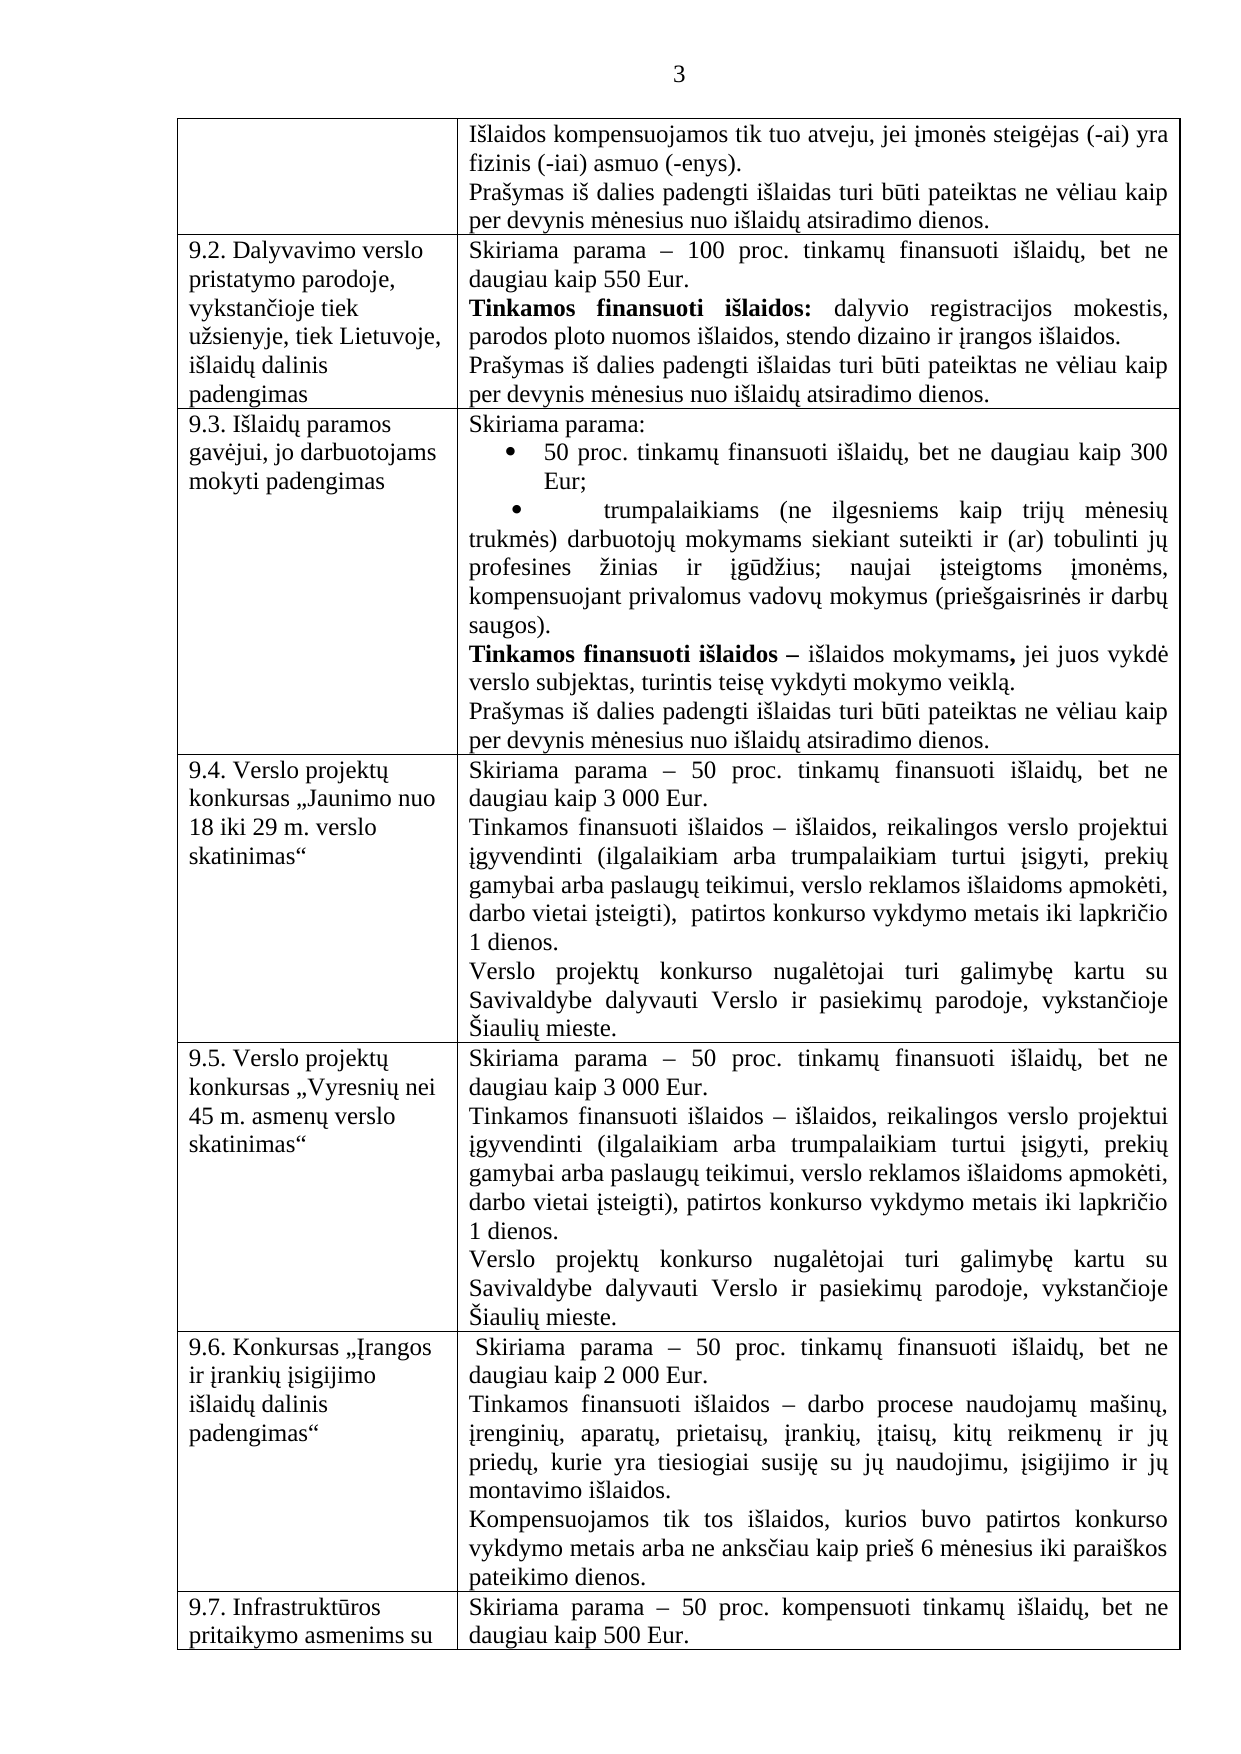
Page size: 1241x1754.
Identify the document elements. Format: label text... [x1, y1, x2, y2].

table_cell Skiriama parama – 50 proc. tinkamų finansuoti išlaidų, bet ne daugiau kaip 3 000 Eur. Tinkamos finansuoti išlaidos – išlaidos, reikalingos verslo projektui įgyvendinti (ilgalaikiam arba trumpalaikiam turtui įsigyti, prekių gamybai arba paslaugų teikimui, verslo reklamos išlaidoms apmokėti, darbo vietai įsteigti), patirtos konkurso vykdymo metais iki lapkričio 1 dienos. Verslo projektų konkurso nugalėtojai turi galimybę kartu su Savivaldybe dalyvauti Verslo ir pasiekimų parodoje, vykstančioje Šiaulių mieste. [458, 1043, 1179, 1331]
table_cell 9.4. Verslo projektų konkursas „Jaunimo nuo 18 iki 29 m. verslo skatinimas“ [178, 755, 457, 1042]
table_cell Išlaidos kompensuojamos tik tuo atveju, jei įmonės steigėjas (-ai) yra fizinis (-iai) asmuo (-enys). Prašymas iš dalies padengti išlaidas turi būti pateiktas ne vėliau kaip per devynis mėnesius nuo išlaidų atsiradimo dienos. [458, 119, 1179, 234]
table_cell Skiriama parama:  50 proc. tinkamų finansuoti išlaidų, bet ne daugiau kaip 300 Eur;  trumpalaikiams (ne ilgesniems kaip trijų mėnesių trukmės) darbuotojų mokymams siekiant suteikti ir (ar) tobulinti jų profesines žinias ir įgūdžius; naujai įsteigtoms įmonėms, kompensuojant privalomus vadovų mokymus (priešgaisrinės ir darbų saugos). Tinkamos finansuoti išlaidos – išlaidos mokymams, jei juos vykdė verslo subjektas, turintis teisę vykdyti mokymo veiklą. Prašymas iš dalies padengti išlaidas turi būti pateiktas ne vėliau kaip per devynis mėnesius nuo išlaidų atsiradimo dienos. [458, 409, 1179, 754]
table_cell Skiriama parama – 50 proc. tinkamų finansuoti išlaidų, bet ne daugiau kaip 2 000 Eur. Tinkamos finansuoti išlaidos – darbo procese naudojamų mašinų, įrenginių, aparatų, prietaisų, įrankių, įtaisų, kitų reikmenų ir jų priedų, kurie yra tiesiogiai susiję su jų naudojimu, įsigijimo ir jų montavimo išlaidos. Kompensuojamos tik tos išlaidos, kurios buvo patirtos konkurso vykdymo metais arba ne anksčiau kaip prieš 6 mėnesius iki paraiškos pateikimo dienos. [458, 1332, 1179, 1591]
table_cell 9.6. Konkursas „Įrangos ir įrankių įsigijimo išlaidų dalinis padengimas“ [178, 1332, 457, 1591]
table_cell 9.3. Išlaidų paramos gavėjui, jo darbuotojams mokyti padengimas [178, 409, 457, 754]
table_cell 9.5. Verslo projektų konkursas „Vyresnių nei 45 m. asmenų verslo skatinimas“ [178, 1043, 457, 1331]
table_cell 9.2. Dalyvavimo verslo pristatymo parodoje, vykstančioje tiek užsienyje, tiek Lietuvoje, išlaidų dalinis padengimas [178, 235, 457, 408]
table_cell Skiriama parama – 100 proc. tinkamų finansuoti išlaidų, bet ne daugiau kaip 550 Eur. Tinkamos finansuoti išlaidos: dalyvio registracijos mokestis, parodos ploto nuomos išlaidos, stendo dizaino ir įrangos išlaidos. Prašymas iš dalies padengti išlaidas turi būti pateiktas ne vėliau kaip per devynis mėnesius nuo išlaidų atsiradimo dienos. [458, 235, 1179, 408]
table_cell Skiriama parama – 50 proc. tinkamų finansuoti išlaidų, bet ne daugiau kaip 3 000 Eur. Tinkamos finansuoti išlaidos – išlaidos, reikalingos verslo projektui įgyvendinti (ilgalaikiam arba trumpalaikiam turtui įsigyti, prekių gamybai arba paslaugų teikimui, verslo reklamos išlaidoms apmokėti, darbo vietai įsteigti), patirtos konkurso vykdymo metais iki lapkričio 1 dienos. Verslo projektų konkurso nugalėtojai turi galimybę kartu su Savivaldybe dalyvauti Verslo ir pasiekimų parodoje, vykstančioje Šiaulių mieste. [458, 755, 1179, 1042]
table_cell [178, 119, 457, 234]
table_cell Skiriama parama – 50 proc. kompensuoti tinkamų išlaidų, bet ne daugiau kaip 500 Eur. [458, 1592, 1179, 1649]
table_cell 9.7. Infrastruktūros pritaikymo asmenims su [178, 1592, 457, 1649]
